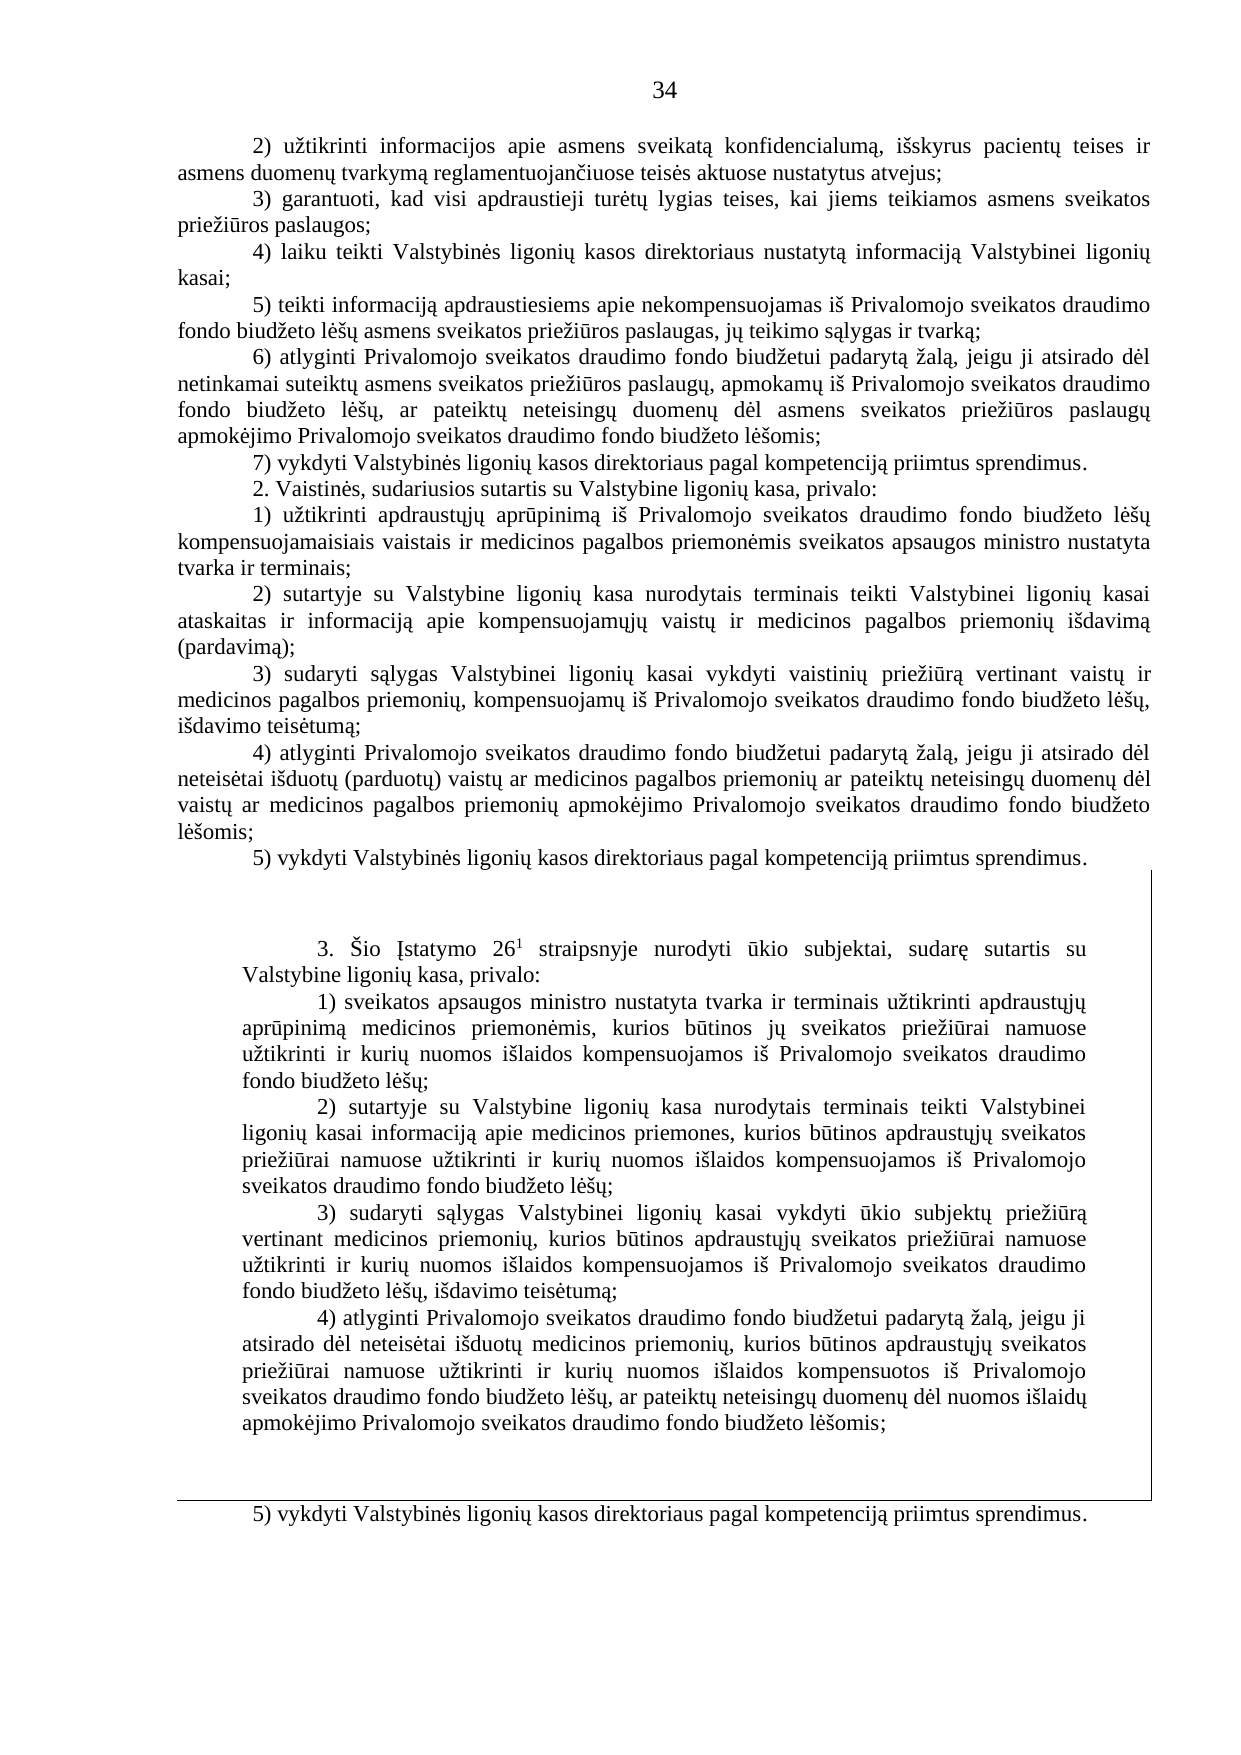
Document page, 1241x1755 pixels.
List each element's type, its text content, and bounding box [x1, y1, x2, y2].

text 5) vykdyti Valstybinės ligonių kasos direktoriaus pagal kompetenciją priimtus sprendimus. [177, 844, 1152, 870]
text 3) sudaryti sąlygas Valstybinei ligonių kasai vykdyti ūkio subjektų priežiūrą vertinant medicinos priemonių, kurios būtinos apdraustųjų sveikatos priežiūrai namuose užtikrinti ir kurių nuomos išlaidos kompensuojamos iš Privalomojo sveikatos draudimo fondo biudžeto lėšų, išdavimo teisėtumą; [177, 1198, 1152, 1304]
text 3) sudaryti sąlygas Valstybinei ligonių kasai vykdyti vaistinių priežiūrą vertinant vaistų ir medicinos pagalbos priemonių, kompensuojamų iš Privalomojo sveikatos draudimo fondo biudžeto lėšų, išdavimo teisėtumą; [177, 659, 1152, 739]
text 5) teikti informaciją apdraustiesiems apie nekompensuojamas iš Privalomojo sveikatos draudimo fondo biudžeto lėšų asmens sveikatos priežiūros paslaugas, jų teikimo sąlygas ir tvarką; [177, 291, 1152, 343]
text 6) atlyginti Privalomojo sveikatos draudimo fondo biudžetui padarytą žalą, jeigu ji atsirado dėl netinkamai suteiktų asmens sveikatos priežiūros paslaugų, apmokamų iš Privalomojo sveikatos draudimo fondo biudžeto lėšų, ar pateiktų neteisingų duomenų dėl asmens sveikatos priežiūros paslaugų apmokėjimo Privalomojo sveikatos draudimo fondo biudžeto lėšomis; [177, 343, 1152, 449]
text 4) atlyginti Privalomojo sveikatos draudimo fondo biudžetui padarytą žalą, jeigu ji atsirado dėl neteisėtai išduotų medicinos priemonių, kurios būtinos apdraustųjų sveikatos priežiūrai namuose užtikrinti ir kurių nuomos išlaidos kompensuotos iš Privalomojo sveikatos draudimo fondo biudžeto lėšų, ar pateiktų neteisingų duomenų dėl nuomos išlaidų apmokėjimo Privalomojo sveikatos draudimo fondo biudžeto lėšomis; [177, 1304, 1151, 1500]
text 3) garantuoti, kad visi apdraustieji turėtų lygias teises, kai jiems teikiamos asmens sveikatos priežiūros paslaugos; [177, 185, 1152, 238]
text 7) vykdyti Valstybinės ligonių kasos direktoriaus pagal kompetenciją priimtus sprendimus. [177, 449, 1152, 475]
text 4) atlyginti Privalomojo sveikatos draudimo fondo biudžetui padarytą žalą, jeigu ji atsirado dėl neteisėtai išduotų (parduotų) vaistų ar medicinos pagalbos priemonių ar pateiktų neteisingų duomenų dėl vaistų ar medicinos pagalbos priemonių apmokėjimo Privalomojo sveikatos draudimo fondo biudžeto lėšomis; [177, 739, 1152, 844]
text 3. Šio Įstatymo 261 straipsnyje nurodyti ūkio subjektai, sudarę sutartis su Valstybine ligonių kasa, privalo: [177, 870, 1151, 988]
text 2. Vaistinės, sudariusios sutartis su Valstybine ligonių kasa, privalo: [177, 475, 1152, 501]
text 2) užtikrinti informacijos apie asmens sveikatą konfidencialumą, išskyrus pacientų teises ir asmens duomenų tvarkymą reglamentuojančiuose teisės aktuose nustatytus atvejus; [177, 132, 1152, 185]
text 5) vykdyti Valstybinės ligonių kasos direktoriaus pagal kompetenciją priimtus sprendimus. [177, 1500, 1152, 1527]
text 1) užtikrinti apdraustųjų aprūpinimą iš Privalomojo sveikatos draudimo fondo biudžeto lėšų kompensuojamaisiais vaistais ir medicinos pagalbos priemonėmis sveikatos apsaugos ministro nustatyta tvarka ir terminais; [177, 501, 1152, 581]
text 4) laiku teikti Valstybinės ligonių kasos direktoriaus nustatytą informaciją Valstybinei ligonių kasai; [177, 238, 1152, 291]
text 2) sutartyje su Valstybine ligonių kasa nurodytais terminais teikti Valstybinei ligonių kasai ataskaitas ir informaciją apie kompensuojamųjų vaistų ir medicinos pagalbos priemonių išdavimą (pardavimą); [177, 581, 1152, 659]
text 1) sveikatos apsaugos ministro nustatyta tvarka ir terminais užtikrinti apdraustųjų aprūpinimą medicinos priemonėmis, kurios būtinos jų sveikatos priežiūrai namuose užtikrinti ir kurių nuomos išlaidos kompensuojamos iš Privalomojo sveikatos draudimo fondo biudžeto lėšų; [177, 988, 1151, 1093]
text 2) sutartyje su Valstybine ligonių kasa nurodytais terminais teikti Valstybinei ligonių kasai informaciją apie medicinos priemones, kurios būtinos apdraustųjų sveikatos priežiūrai namuose užtikrinti ir kurių nuomos išlaidos kompensuojamos iš Privalomojo sveikatos draudimo fondo biudžeto lėšų; [177, 1093, 1151, 1198]
